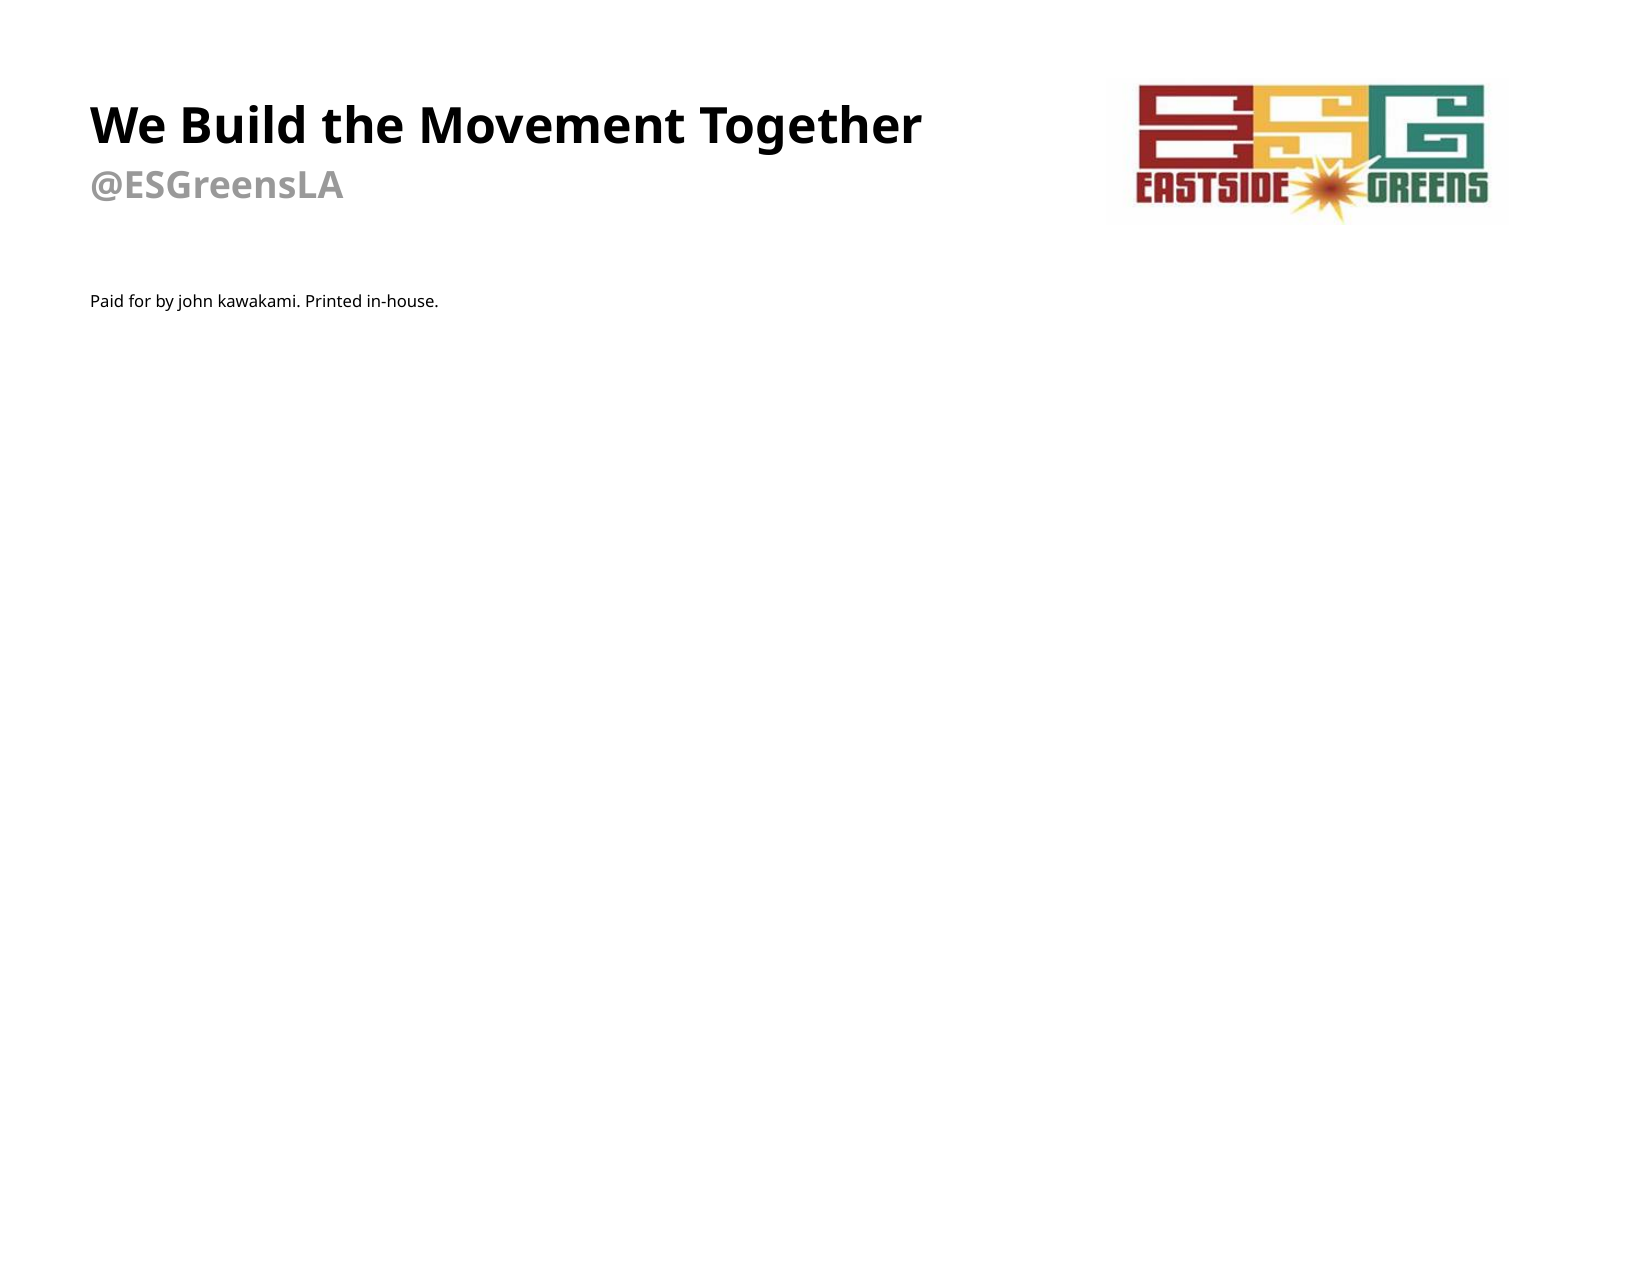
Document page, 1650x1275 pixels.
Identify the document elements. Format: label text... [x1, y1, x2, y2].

picture [1106, 78, 1509, 225]
text Paid for by john kawakami. Printed in-house. [90, 290, 1532, 312]
